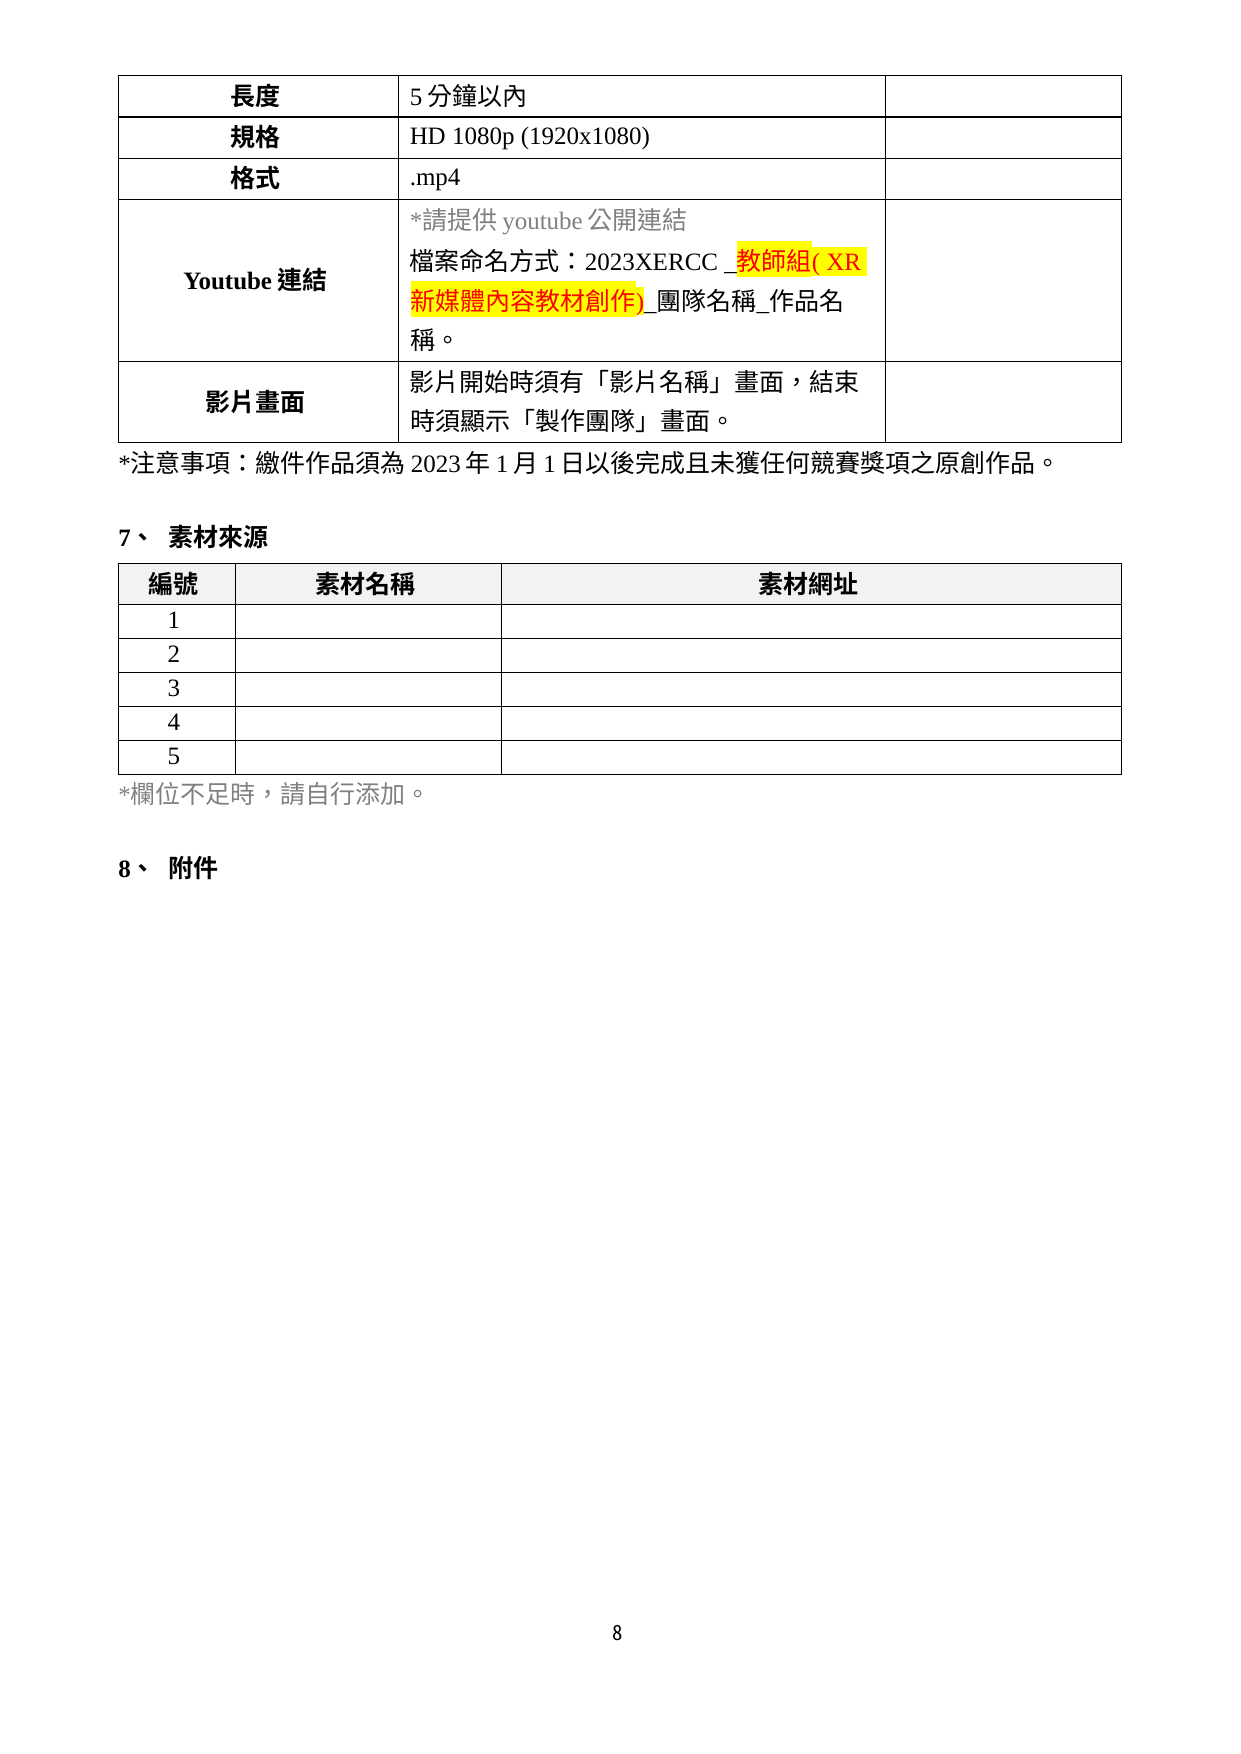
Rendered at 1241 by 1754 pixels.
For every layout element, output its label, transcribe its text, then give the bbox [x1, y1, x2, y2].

table_cell 規格 [119, 118, 398, 158]
text *注意事項：繳件作品須為2023年1月1日以後完成且未獲任何競賽獎項之原創作品。 [118, 443, 1122, 479]
table_cell Youtube連結 [119, 200, 398, 361]
table_header 素材名稱 [236, 564, 501, 604]
table_cell [886, 200, 1121, 361]
table_cell [502, 741, 1121, 774]
table_cell 1 [119, 605, 235, 638]
table_cell [886, 118, 1121, 158]
table_cell HD 1080p (1920x1080) [399, 118, 885, 158]
table_cell [886, 76, 1121, 116]
table_cell 4 [119, 707, 235, 740]
table_header 編號 [119, 564, 235, 604]
table_cell *請提供youtube公開連結 檔案命名方式：2023XERCC _教師組( XR 新媒體內容教材創作)_團隊名稱_作品名稱。 [399, 200, 885, 361]
table_cell [502, 707, 1121, 740]
table_cell 2 [119, 639, 235, 672]
list 附件 [118, 848, 1122, 885]
table_cell 格式 [119, 159, 398, 199]
table_cell [886, 159, 1121, 199]
table_cell 5 [119, 741, 235, 774]
text *欄位不足時，請自行添加。 [118, 775, 1116, 811]
table_cell [236, 673, 501, 706]
table_cell [502, 605, 1121, 638]
table_cell [236, 605, 501, 638]
table_cell 3 [119, 673, 235, 706]
table_cell [886, 362, 1121, 442]
table_cell [236, 741, 501, 774]
table_cell 影片開始時須有「影片名稱」畫面，結束時須顯示「製作團隊」畫面。 [399, 362, 885, 442]
table_cell .mp4 [399, 159, 885, 199]
table_header 素材網址 [502, 564, 1121, 604]
list 素材來源 [118, 517, 1122, 553]
table_cell [236, 707, 501, 740]
table_cell 5分鐘以內 [399, 76, 885, 116]
table_cell [502, 639, 1121, 672]
table_cell 影片畫面 [119, 362, 398, 442]
table_cell [502, 673, 1121, 706]
table_cell [236, 639, 501, 672]
table_cell 長度 [119, 76, 398, 116]
